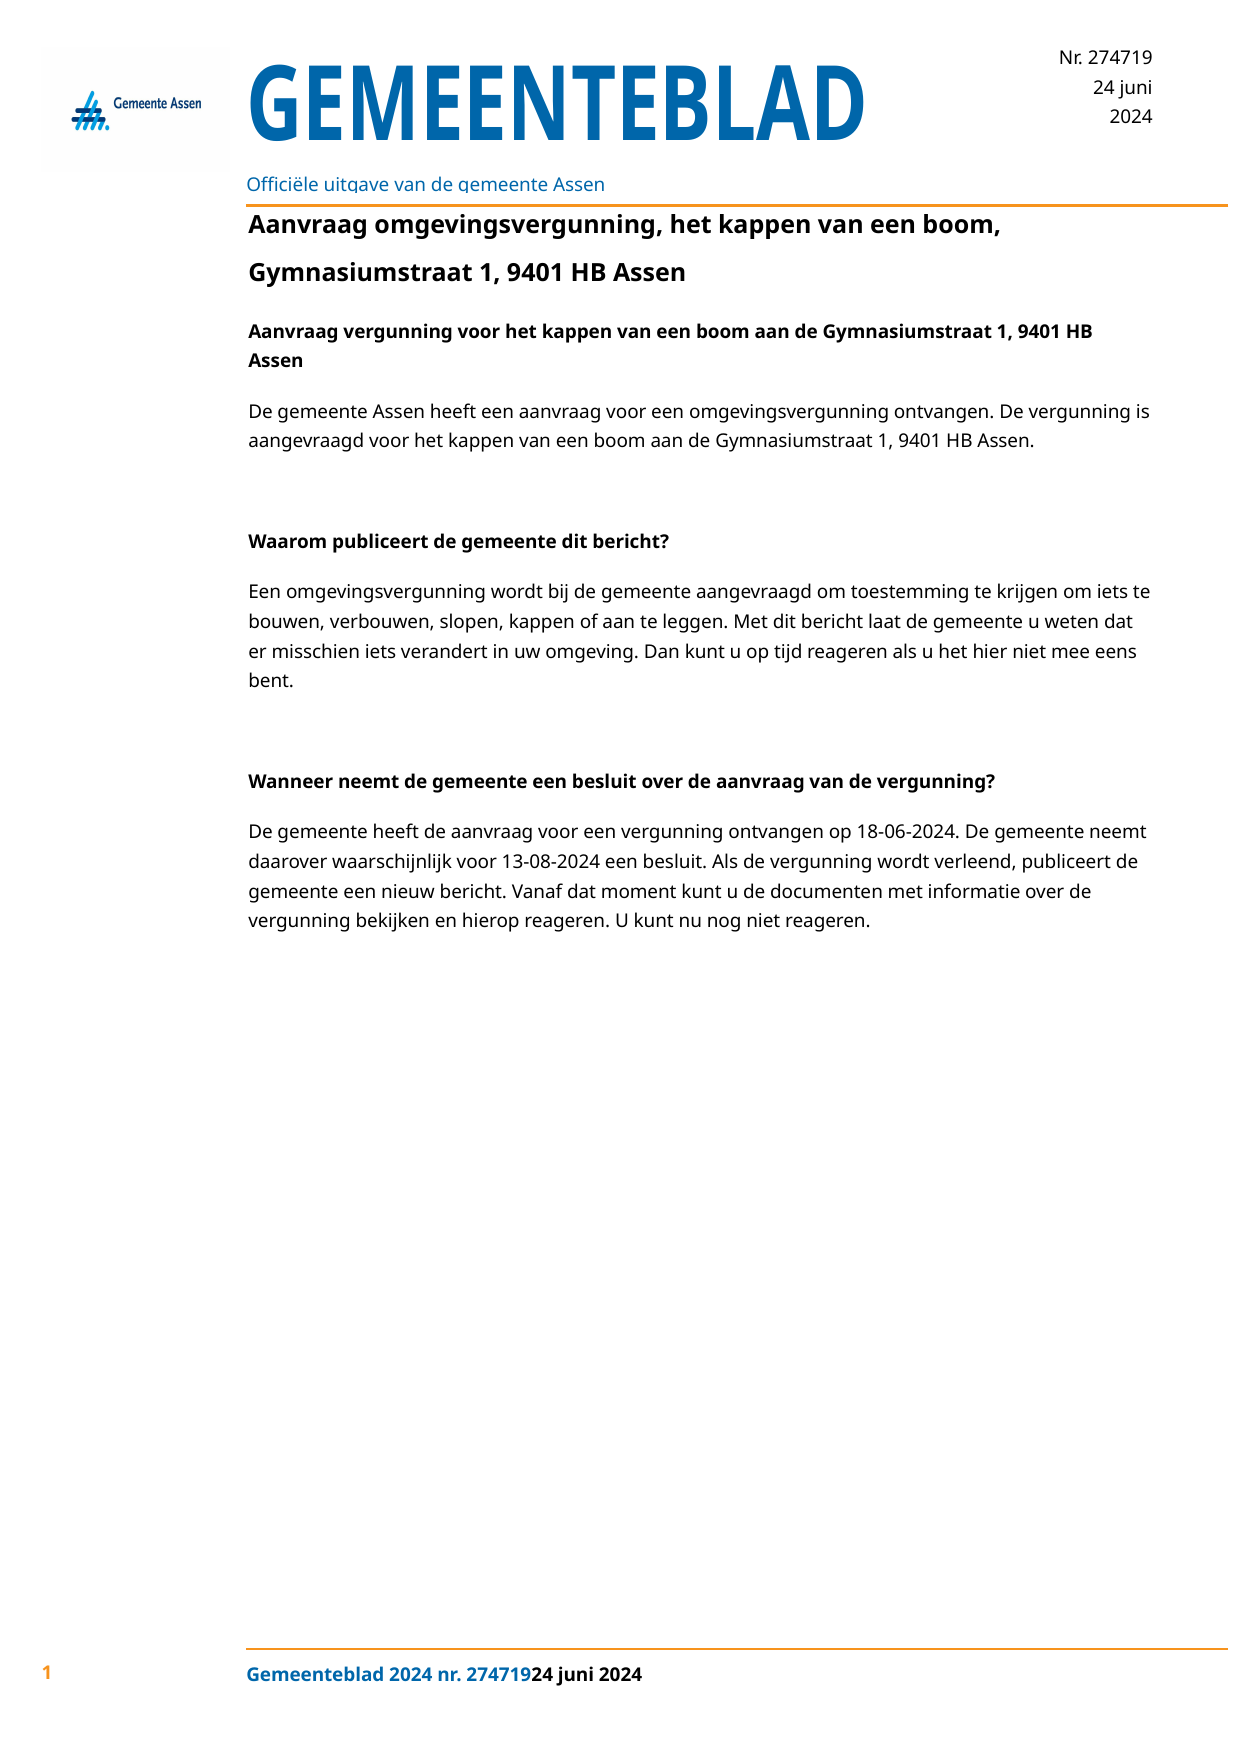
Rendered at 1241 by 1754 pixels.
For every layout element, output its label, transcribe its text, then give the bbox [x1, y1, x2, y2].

picture [41, 47, 231, 172]
text De gemeente Assen heeft een aanvraag voor een omgevingsvergunning ontvangen. De vergunning is aangevraagd voor het kappen van een boom aan de Gymnasiumstraat 1, 9401 HB Assen. [248, 398, 1152, 453]
text Een omgevingsvergunning wordt bij de gemeente aangevraagd om toestemming te krijgen om iets te bouwen, verbouwen, slopen, kappen of aan te leggen. Met dit bericht laat de gemeente u weten dat er misschien iets verandert in uw omgeving. Dan kunt u op tijd reageren als u het hier niet mee eens bent. [248, 579, 1152, 693]
text Aanvraag vergunning voor het kappen van een boom aan de Gymnasiumstraat 1, 9401 HB Assen [248, 318, 1152, 373]
text Aanvraag omgevingsvergunning, het kappen van een boom, Gymnasiumstraat 1, 9401 HB Assen [248, 207, 1152, 288]
text De gemeente heeft de aanvraag voor een vergunning ontvangen op 18-06-2024. De gemeente neemt daarover waarschijnlijk voor 13-08-2024 een besluit. Als de vergunning wordt verleend, publiceert de gemeente een nieuw bericht. Vanaf dat moment kunt u de documenten met informatie over de vergunning bekijken en hierop reageren. U kunt nu nog niet reageren. [248, 819, 1152, 933]
text Wanneer neemt de gemeente een besluit over de aanvraag van de vergunning? [248, 768, 1152, 794]
text Waarom publiceert de gemeente dit bericht? [248, 528, 1152, 554]
